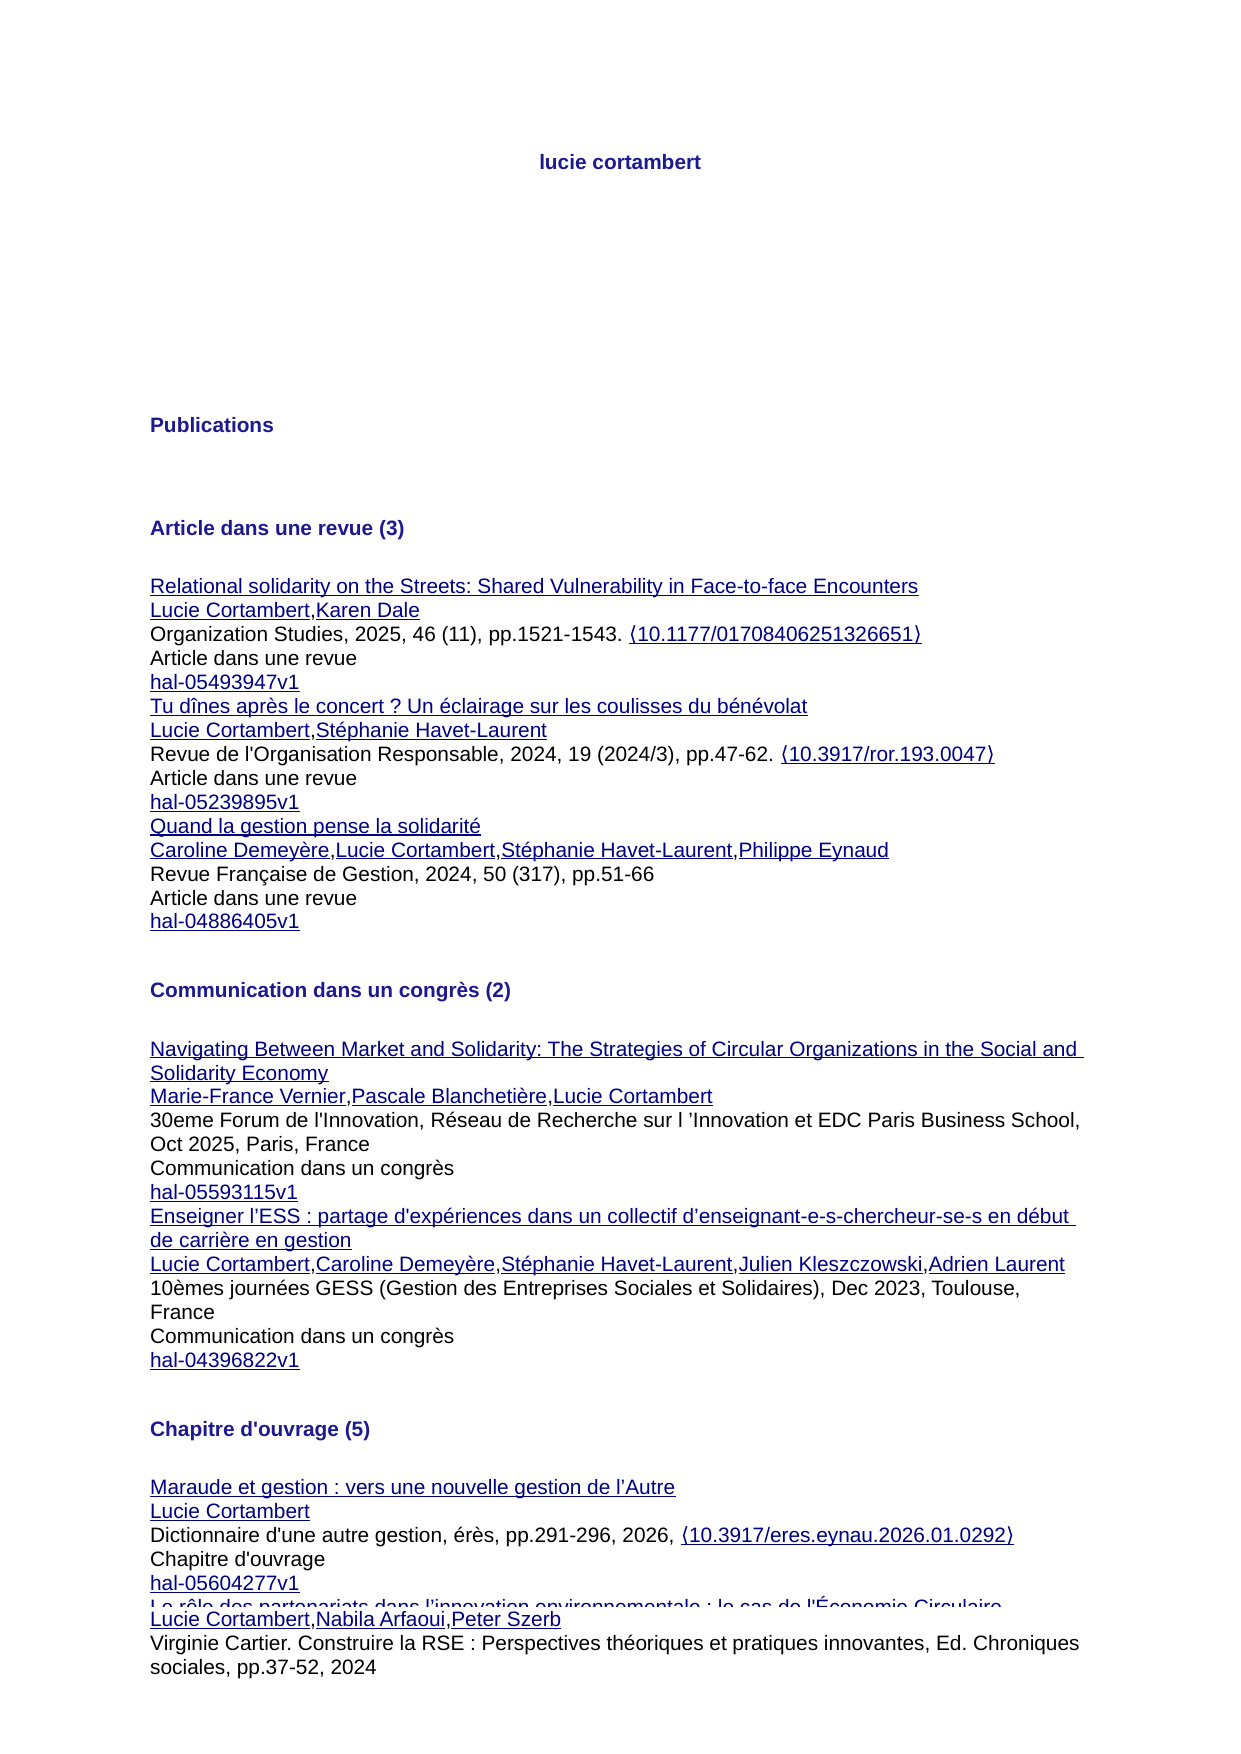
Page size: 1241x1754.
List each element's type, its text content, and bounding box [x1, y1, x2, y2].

table_header Relational solidarity on the Streets: Shared Vulnerability in Face-to-face Encounters Lucie Cortambert,Karen Dale Organization Studies, 2025, 46 (11), pp.1521-1543. ⟨10.1177/01708406251326651⟩ Article dans une revue hal-05493947v1 [150, 574, 1090, 694]
subtitle Publications [150, 412, 1090, 436]
subtitle Article dans une revue (3) [150, 516, 1090, 539]
table_cell Tu dînes après le concert ? Un éclairage sur les coulisses du bénévolat Lucie Cortambert,Stéphanie Havet-Laurent Revue de l'Organisation Responsable, 2024, 19 (2024/3), pp.47-62. ⟨10.3917/ror.193.0047⟩ Article dans une revue hal-05239895v1 [150, 694, 1090, 813]
table_cell Quand la gestion pense la solidarité Caroline Demeyère,Lucie Cortambert,Stéphanie Havet-Laurent,Philippe Eynaud Revue Française de Gestion, 2024, 50 (317), pp.51-66 Article dans une revue hal-04886405v1 [150, 814, 1090, 933]
table_cell Enseigner l’ESS : partage d'expériences dans un collectif d’enseignant-e-s-chercheur-se-s en début de carrière en gestion Lucie Cortambert,Caroline Demeyère,Stéphanie Havet-Laurent,Julien Kleszczowski,Adrien Laurent 10èmes journées GESS (Gestion des Entreprises Sociales et Solidaires), Dec 2023, Toulouse, France Communication dans un congrès hal-04396822v1 [150, 1204, 1090, 1372]
table_header Maraude et gestion : vers une nouvelle gestion de l’Autre Lucie Cortambert Dictionnaire d'une autre gestion, érès, pp.291-296, 2026, ⟨10.3917/eres.eynau.2026.01.0292⟩ Chapitre d'ouvrage hal-05604277v1 [150, 1475, 1090, 1595]
subtitle Chapitre d'ouvrage (5) [150, 1417, 1090, 1441]
subtitle Communication dans un congrès (2) [150, 978, 1090, 1002]
table_header Navigating Between Market and Solidarity: The Strategies of Circular Organizations in the Social and Solidarity Economy Marie-France Vernier,Pascale Blanchetière,Lucie Cortambert 30eme Forum de l'Innovation, Réseau de Recherche sur l ’Innovation et EDC Paris Business School, Oct 2025, Paris, France Communication dans un congrès hal-05593115v1 [150, 1036, 1090, 1204]
subtitle lucie cortambert [150, 150, 1090, 174]
table_cell Le rôle des partenariats dans l’innovation environnementale : le cas de l'Économie Circulaire Lucie Cortambert,Nabila Arfaoui,Peter Szerb Virginie Cartier. Construire la RSE : Perspectives théoriques et pratiques innovantes, Ed. Chroniques sociales, pp.37-52, 2024 [150, 1595, 1090, 1679]
